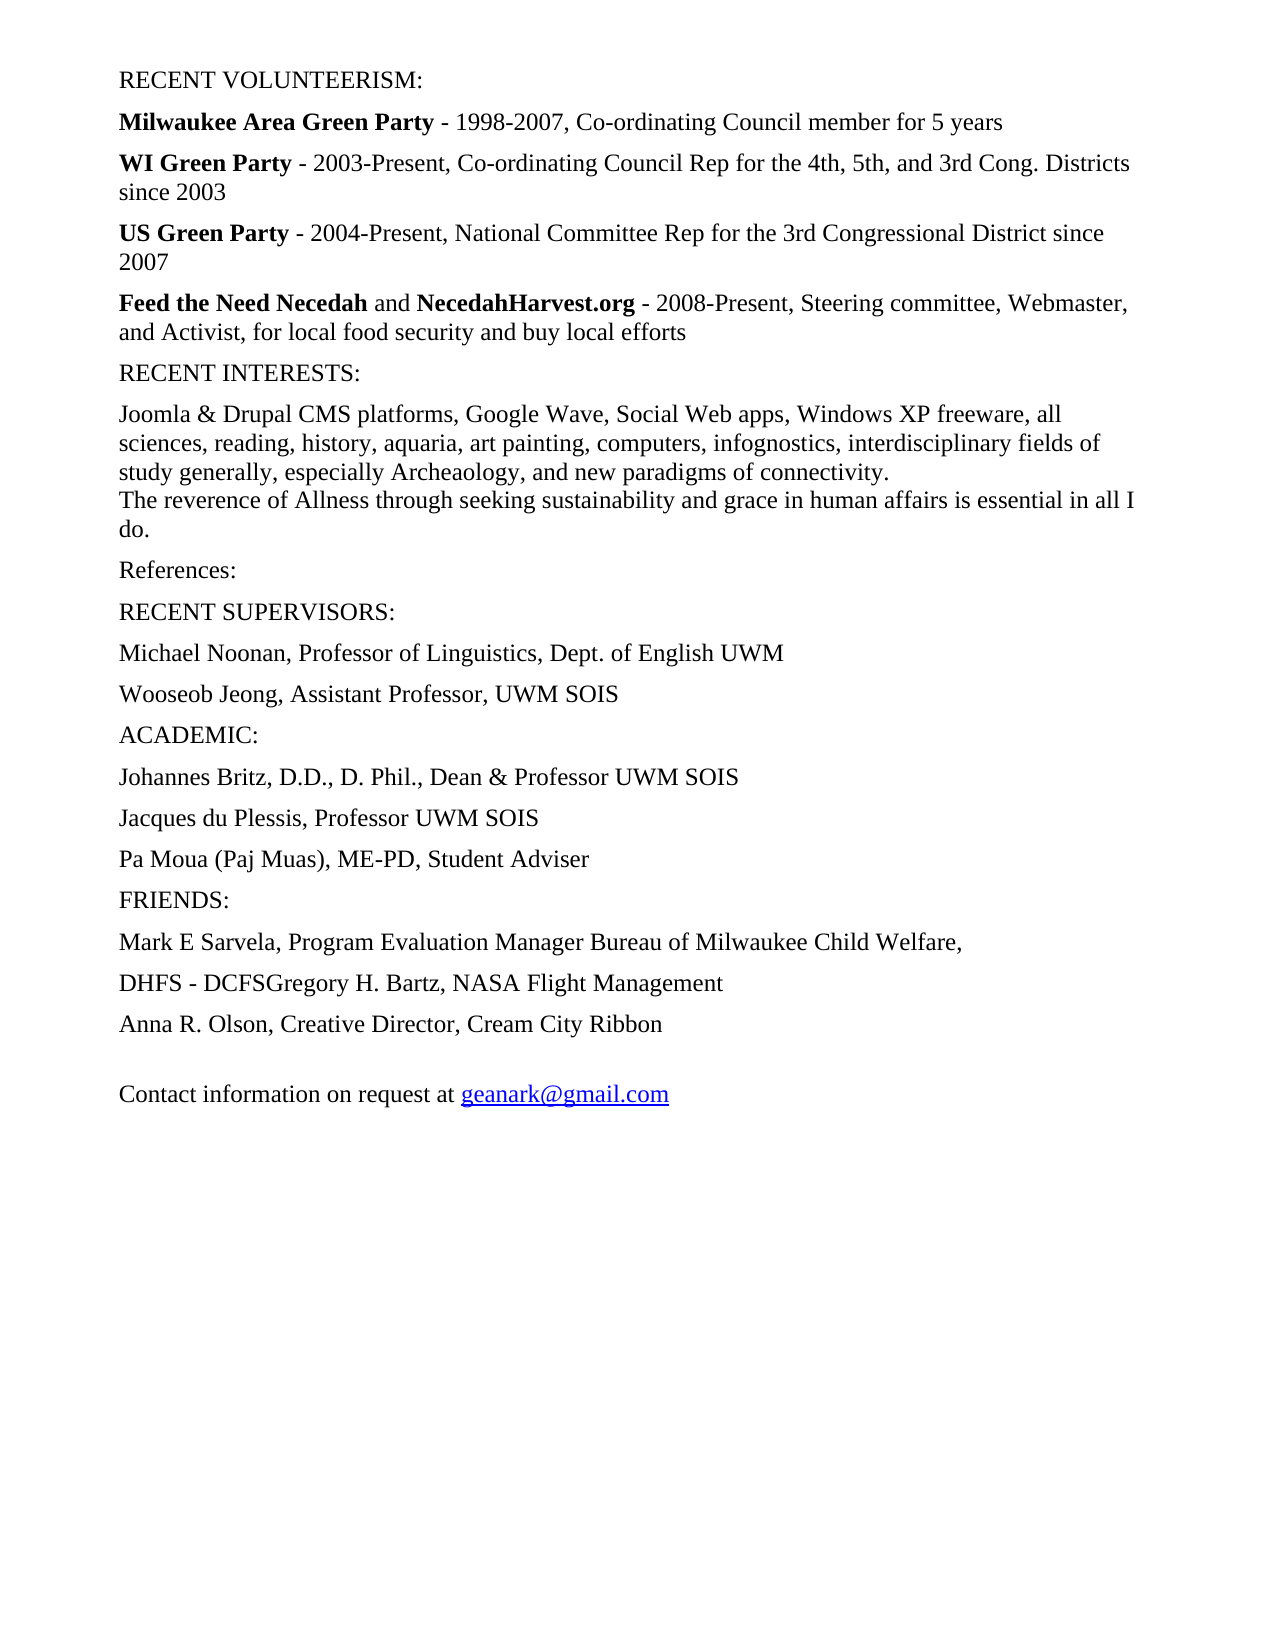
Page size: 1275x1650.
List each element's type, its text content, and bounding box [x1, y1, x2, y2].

text Milwaukee Area Green Party - 1998-2007, Co-ordinating Council member for 5 years [118, 107, 1156, 136]
text Mark E Sarvela, Program Evaluation Manager Bureau of Milwaukee Child Welfare, [118, 927, 1156, 956]
text US Green Party - 2004-Present, National Committee Rep for the 3rd Congressional District since 2007 [118, 218, 1156, 276]
text Feed the Need Necedah and NecedahHarvest.org - 2008-Present, Steering committee, Webmaster, and Activist, for local food security and buy local efforts [118, 288, 1156, 346]
text References: [118, 556, 1156, 584]
text Wooseob Jeong, Assistant Professor, UWM SOIS [118, 679, 1156, 708]
text RECENT INTERESTS: [118, 358, 1156, 387]
text RECENT SUPERVISORS: [118, 597, 1156, 626]
text ACADEMIC: [118, 721, 1156, 749]
text Joomla & Drupal CMS platforms, Google Wave, Social Web apps, Windows XP freeware, all sciences, reading, history, aquaria, art painting, computers, infognostics, interdisciplinary fields of study generally, especially Archeaology, and new paradigms of connectivity. The reverence of Allness through seeking sustainability and grace in human affairs is essential in all I do. [118, 399, 1156, 543]
text Jacques du Plessis, Professor UWM SOIS [118, 803, 1156, 832]
text Anna R. Olson, Creative Director, Cream City Ribbon [118, 1009, 1156, 1038]
text WI Green Party - 2003-Present, Co-ordinating Council Rep for the 4th, 5th, and 3rd Cong. Districts since 2003 [118, 148, 1156, 206]
text DHFS - DCFSGregory H. Bartz, NASA Flight Management [118, 968, 1156, 997]
text FRIENDS: [118, 886, 1156, 914]
text RECENT VOLUNTEERISM: [118, 66, 1156, 94]
text Pa Moua (Paj Muas), ME-PD, Student Adviser [118, 844, 1156, 873]
text Johannes Britz, D.D., D. Phil., Dean & Professor UWM SOIS [118, 762, 1156, 791]
text Contact information on request at <!-- var prefix = '&#109;a' + 'i&#108;' + '&#116;o'; var path = 'hr' + 'ef' + '='; var addy25833 = 'g&#101;&#97;n&#97;rk' + '&#64;'; addy25833 = addy25833 + 'gm&#97;&#105;l' + '&#46;' + 'c&#111;m'; var addy_text25833 = 'g&#101;&#97;n&#97;rk' + '&#64;' + 'gm&#97;&#105;l' + '&#46;' + 'c&#111;m'; document.write( '<a ' + path + '\'' + prefix + ':' + addy25833 + '\'>' ); document.write( addy_text25833 ); document.write( '<\/a>' ); //-->\n geanark@gmail.com [118, 1051, 1156, 1108]
text Michael Noonan, Professor of Linguistics, Dept. of English UWM [118, 638, 1156, 667]
